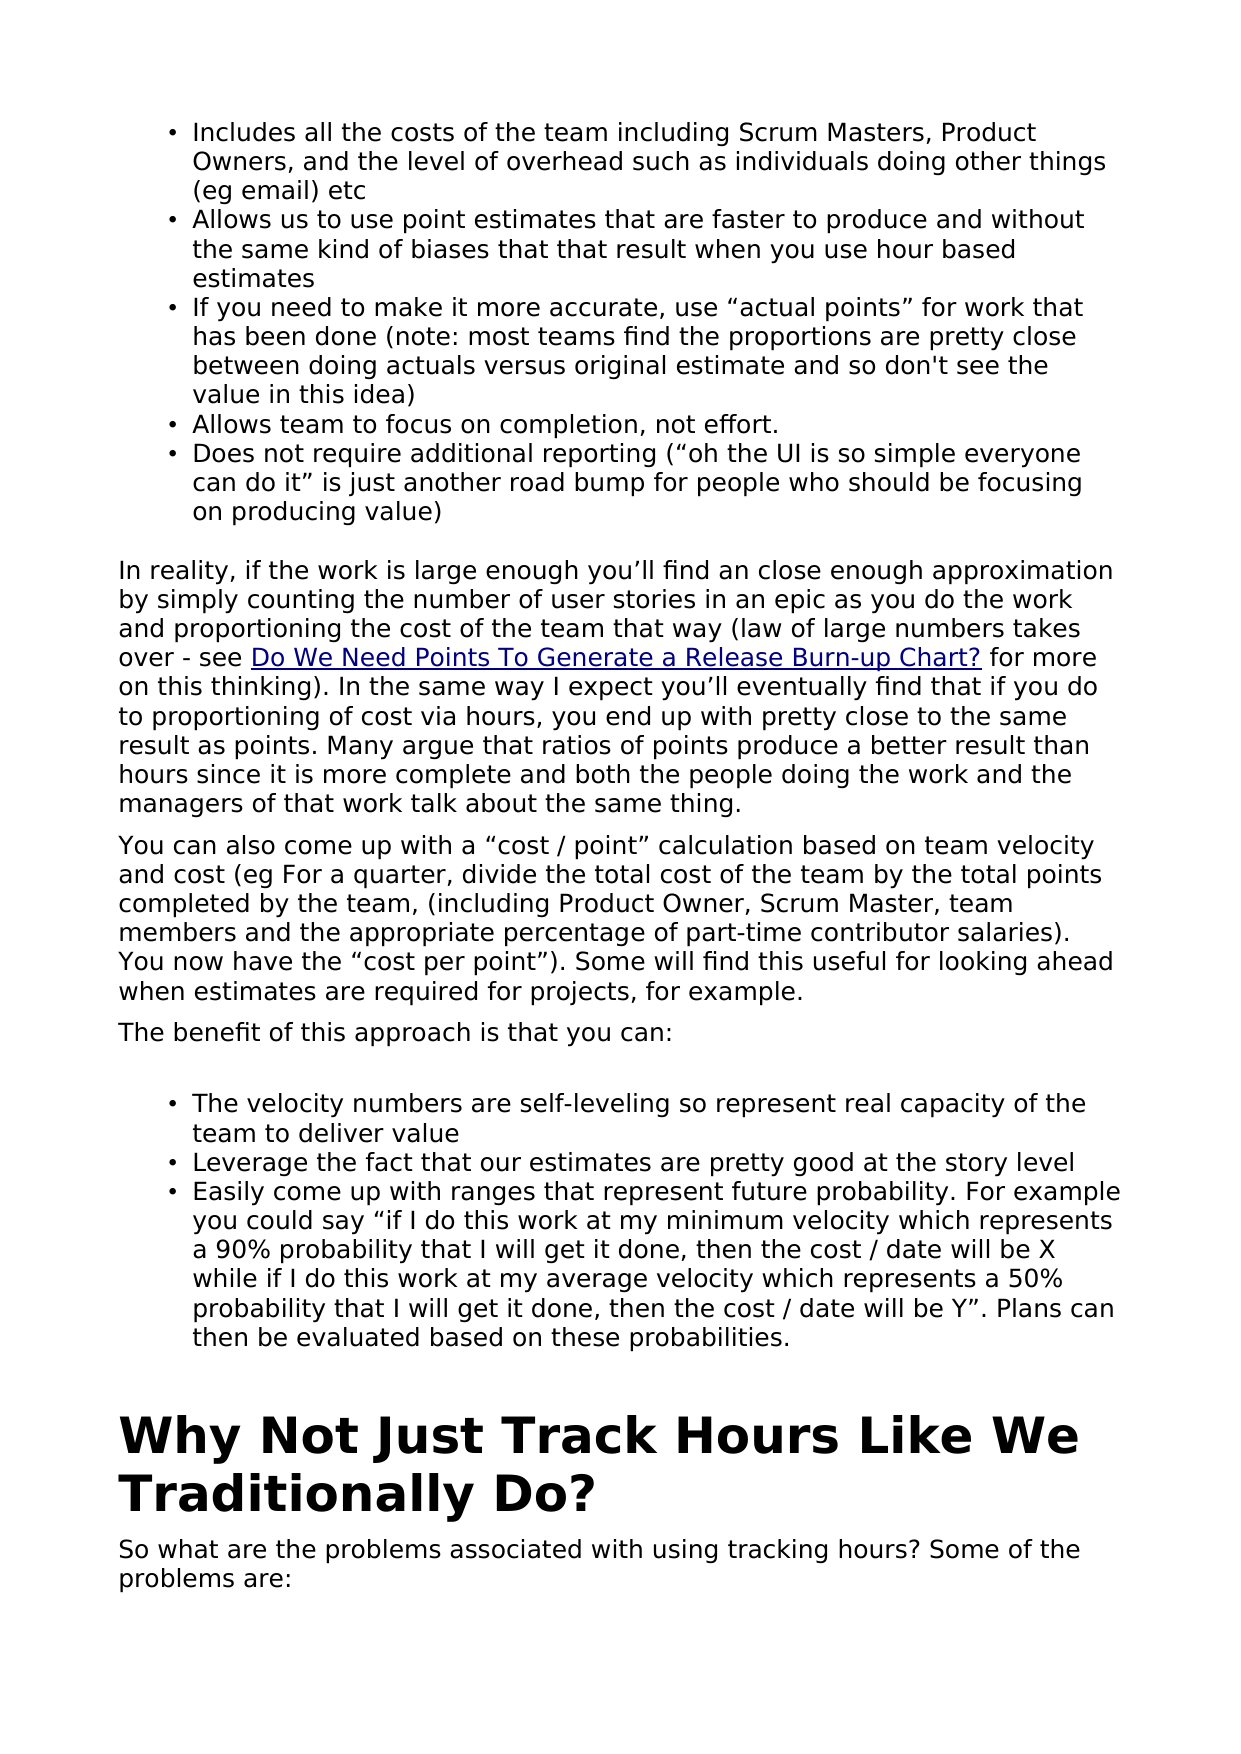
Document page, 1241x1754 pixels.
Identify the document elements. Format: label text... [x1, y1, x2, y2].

list Easily come up with ranges that represent future probability. For example you could say “if I do this work at my minimum velocity which represents a 90% probability that I will get it done, then the cost / date will be X while if I do this work at my average velocity which represents a 50% probability that I will get it done, then the cost / date will be Y”. Plans can then be evaluated based on these probabilities. [177, 1177, 1122, 1352]
text You can also come up with a “cost / point” calculation based on team velocity and cost (eg For a quarter, divide the total cost of the team by the total points completed by the team, (including Product Owner, Scrum Master, team members and the appropriate percentage of part-time contributor salaries). You now have the “cost per point”). Some will find this useful for looking ahead when estimates are required for projects, for example. [118, 831, 1122, 1006]
list If you need to make it more accurate, use “actual points” for work that has been done (note: most teams find the proportions are pretty close between doing actuals versus original estimate and so don't see the value in this idea) [177, 293, 1122, 410]
list The velocity numbers are self-leveling so represent real capacity of the team to deliver value [177, 1089, 1122, 1148]
text In reality, if the work is large enough you’ll find an close enough approximation by simply counting the number of user stories in an epic as you do the work and proportioning the cost of the team that way (law of large numbers takes over - see Do We Need Points To Generate a Release Burn-up Chart? for more on this thinking). In the same way I expect you’ll eventually find that if you do to proportioning of cost via hours, you end up with pretty close to the same result as points. Many argue that ratios of points produce a better result than hours since it is more complete and both the people doing the work and the managers of that work talk about the same thing. [118, 556, 1122, 818]
subtitle Why Not Just Track Hours Like We Traditionally Do? [118, 1407, 1122, 1523]
text The benefit of this approach is that you can: [118, 1018, 1122, 1048]
list Includes all the costs of the team including Scrum Masters, Product Owners, and the level of overhead such as individuals doing other things (eg email) etc [177, 118, 1122, 206]
list Allows team to focus on completion, not effort. [177, 410, 1122, 439]
list Does not require additional reporting (“oh the UI is so simple everyone can do it” is just another road bump for people who should be focusing on producing value) [177, 439, 1122, 526]
text So what are the problems associated with using tracking hours? Some of the problems are: [118, 1536, 1122, 1594]
list Allows us to use point estimates that are faster to produce and without the same kind of biases that that result when you use hour based estimates [177, 206, 1122, 293]
list Leverage the fact that our estimates are pretty good at the story level [177, 1148, 1122, 1177]
